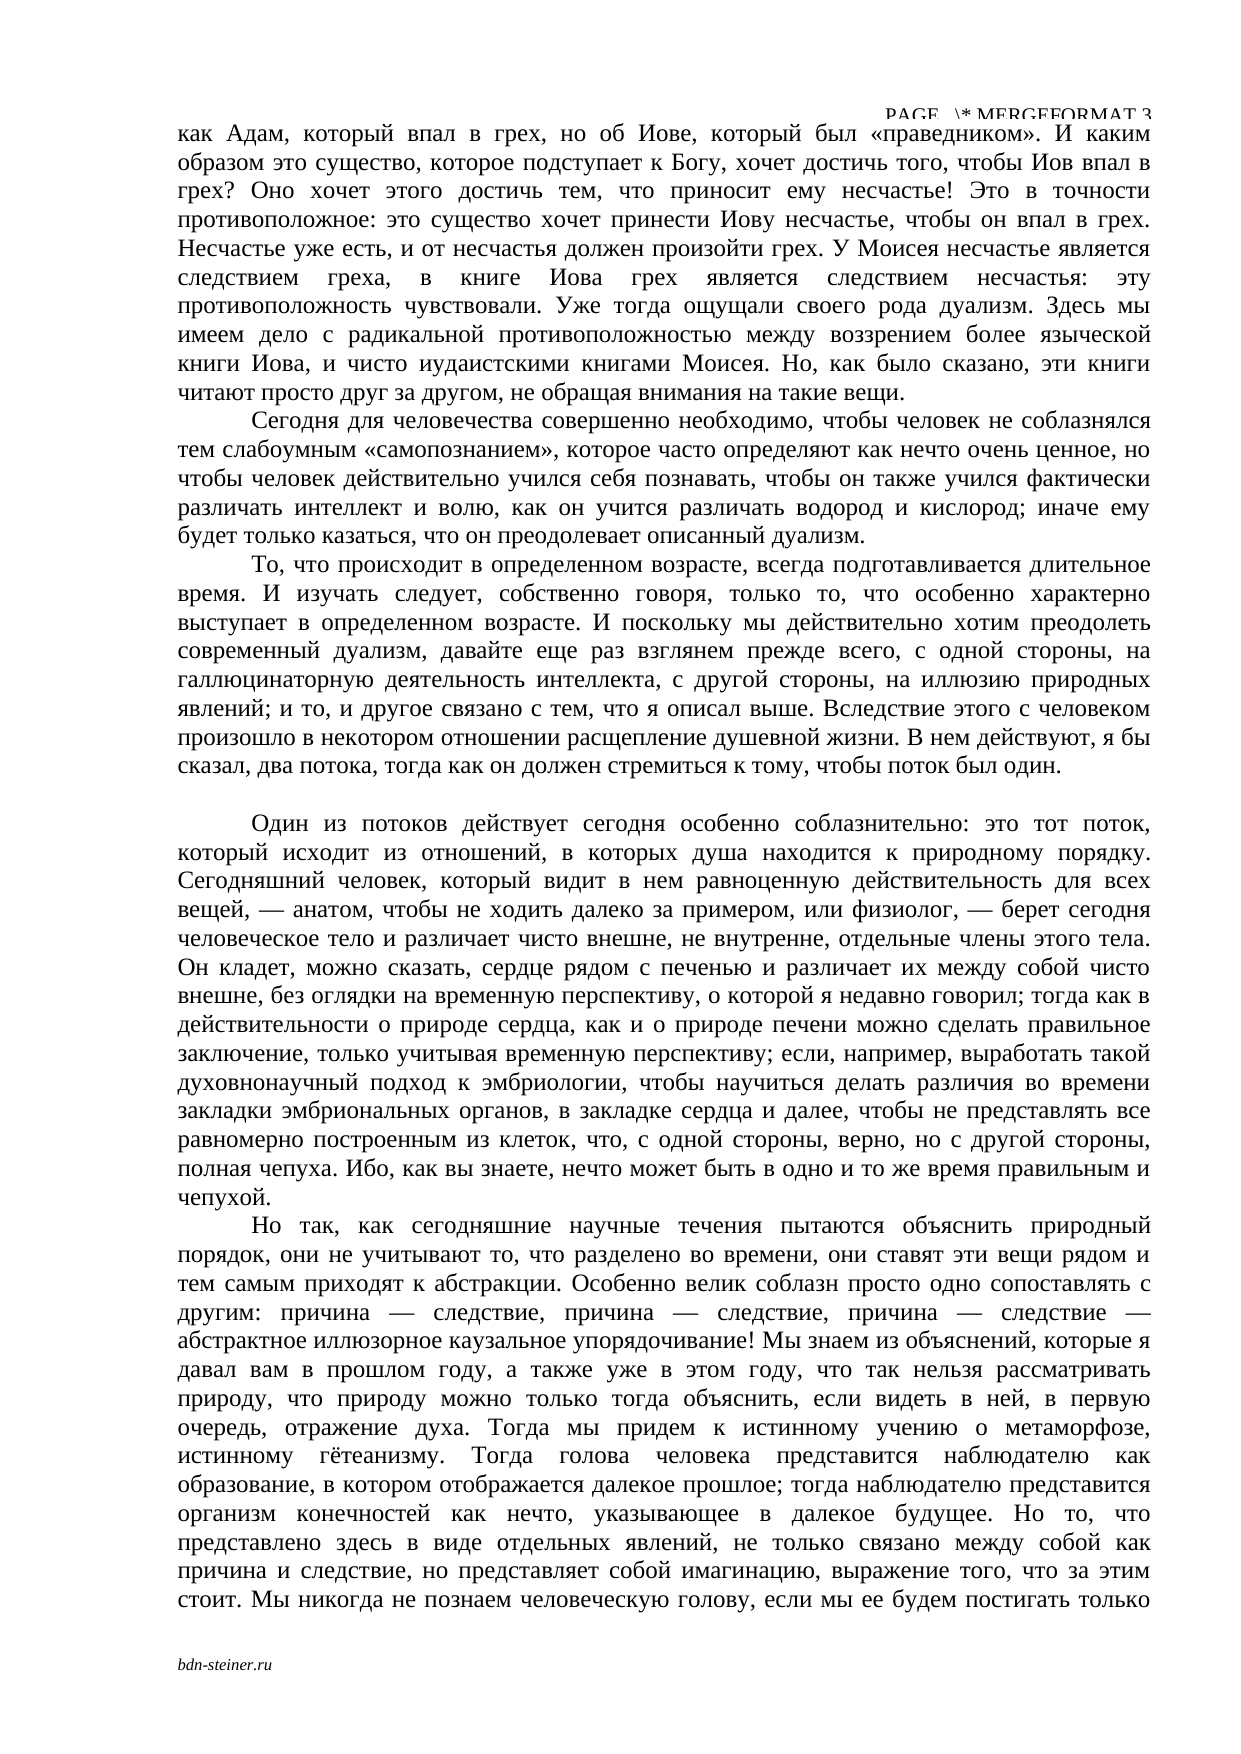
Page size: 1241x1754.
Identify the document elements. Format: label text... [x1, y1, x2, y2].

text То, что происходит в определенном возрасте, всегда подготавливается длительное время. И изучать следует, собственно говоря, только то, что особенно характерно выступает в определенном возрасте. И поскольку мы действительно хотим преодолеть современный дуализм, давайте еще раз взглянем прежде всего, с одной стороны, на галлюцинаторную деятельность интеллекта, с другой стороны, на иллюзию природных явлений; и то, и другое связано с тем, что я описал выше. Вследствие этого с человеком произошло в некотором отношении расщепление душевной жизни. В нем действуют, я бы сказал, два потока, тогда как он должен стремиться к тому, чтобы поток был один. [177, 549, 1152, 779]
text Один из потоков действует сегодня особенно соблазнительно: это тот поток, который исходит из отношений, в которых душа находится к природному порядку. Сегодняшний человек, который видит в нем равноценную действительность для всех вещей, — анатом, чтобы не ходить далеко за примером, или физиолог, — берет сегодня человеческое тело и различает чисто внешне, не внутренне, отдельные члены этого тела. Он кладет, можно сказать, сердце рядом с печенью и различает их между собой чисто внешне, без оглядки на временную перспективу, о которой я недавно говорил; тогда как в действительности о природе сердца, как и о природе печени можно сделать правильное заключение, только учитывая временную перспективу; если, например, выработать такой духовнонаучный подход к эмбриологии, чтобы научиться делать различия во времени закладки эмбриональных органов, в закладке сердца и далее, чтобы не представлять все равномерно построенным из клеток, что, с одной стороны, верно, но с другой стороны, полная чепуха. Ибо, как вы знаете, нечто может быть в одно и то же время правильным и чепухой. [177, 808, 1152, 1211]
text Сегодня для человечества совершенно необходимо, чтобы человек не соблазнялся тем слабоумным «самопознанием», которое часто определяют как нечто очень ценное, но чтобы человек действительно учился себя познавать, чтобы он также учился фактически различать интеллект и волю, как он учится различать водород и кислород; иначе ему будет только казаться, что он преодолевает описанный дуализм. [177, 406, 1152, 549]
text как Адам, который впал в грех, но об Иове, который был «праведником». И каким образом это существо, которое подступает к Богу, хочет достичь того, чтобы Иов впал в грех? Оно хочет этого достичь тем, что приносит ему несчастье! Это в точности противоположное: это существо хочет принести Иову несчастье, чтобы он впал в грех. Несчастье уже есть, и от несчастья должен произойти грех. У Моисея несчастье является следствием греха, в книге Иова грех является следствием несчастья: эту противоположность чувствовали. Уже тогда ощущали своего рода дуализм. Здесь мы имеем дело с радикальной противоположностью между воззрением более языческой книги Иова, и чисто иудаистскими книгами Моисея. Но, как было сказано, эти книги читают просто друг за другом, не обращая внимания на такие вещи. [177, 118, 1152, 406]
text Но так, как сегодняшние научные течения пытаются объяснить природный порядок, они не учитывают то, что разделено во времени, они ставят эти вещи рядом и тем самым приходят к абстракции. Особенно велик соблазн просто одно сопоставлять с другим: причина — следствие, причина — следствие, причина — следствие — абстрактное иллюзорное каузальное упорядочивание! Мы знаем из объяснений, которые я давал вам в прошлом году, а также уже в этом году, что так нельзя рассматривать природу, что природу можно только тогда объяснить, если видеть в ней, в первую очередь, отражение духа. Тогда мы придем к истинному учению о метаморфозе, истинному гётеанизму. Тогда голова человека представится наблюдателю как образование, в котором отображается далекое прошлое; тогда наблюдателю представится организм конечностей как нечто, указывающее в далекое будущее. Но то, что представлено здесь в виде отдельных явлений, не только связано между собой как причина и следствие, но представляет собой имагинацию, выражение того, что за этим стоит. Мы никогда не познаем человеческую голову, если мы ее будем постигать только [177, 1211, 1152, 1613]
